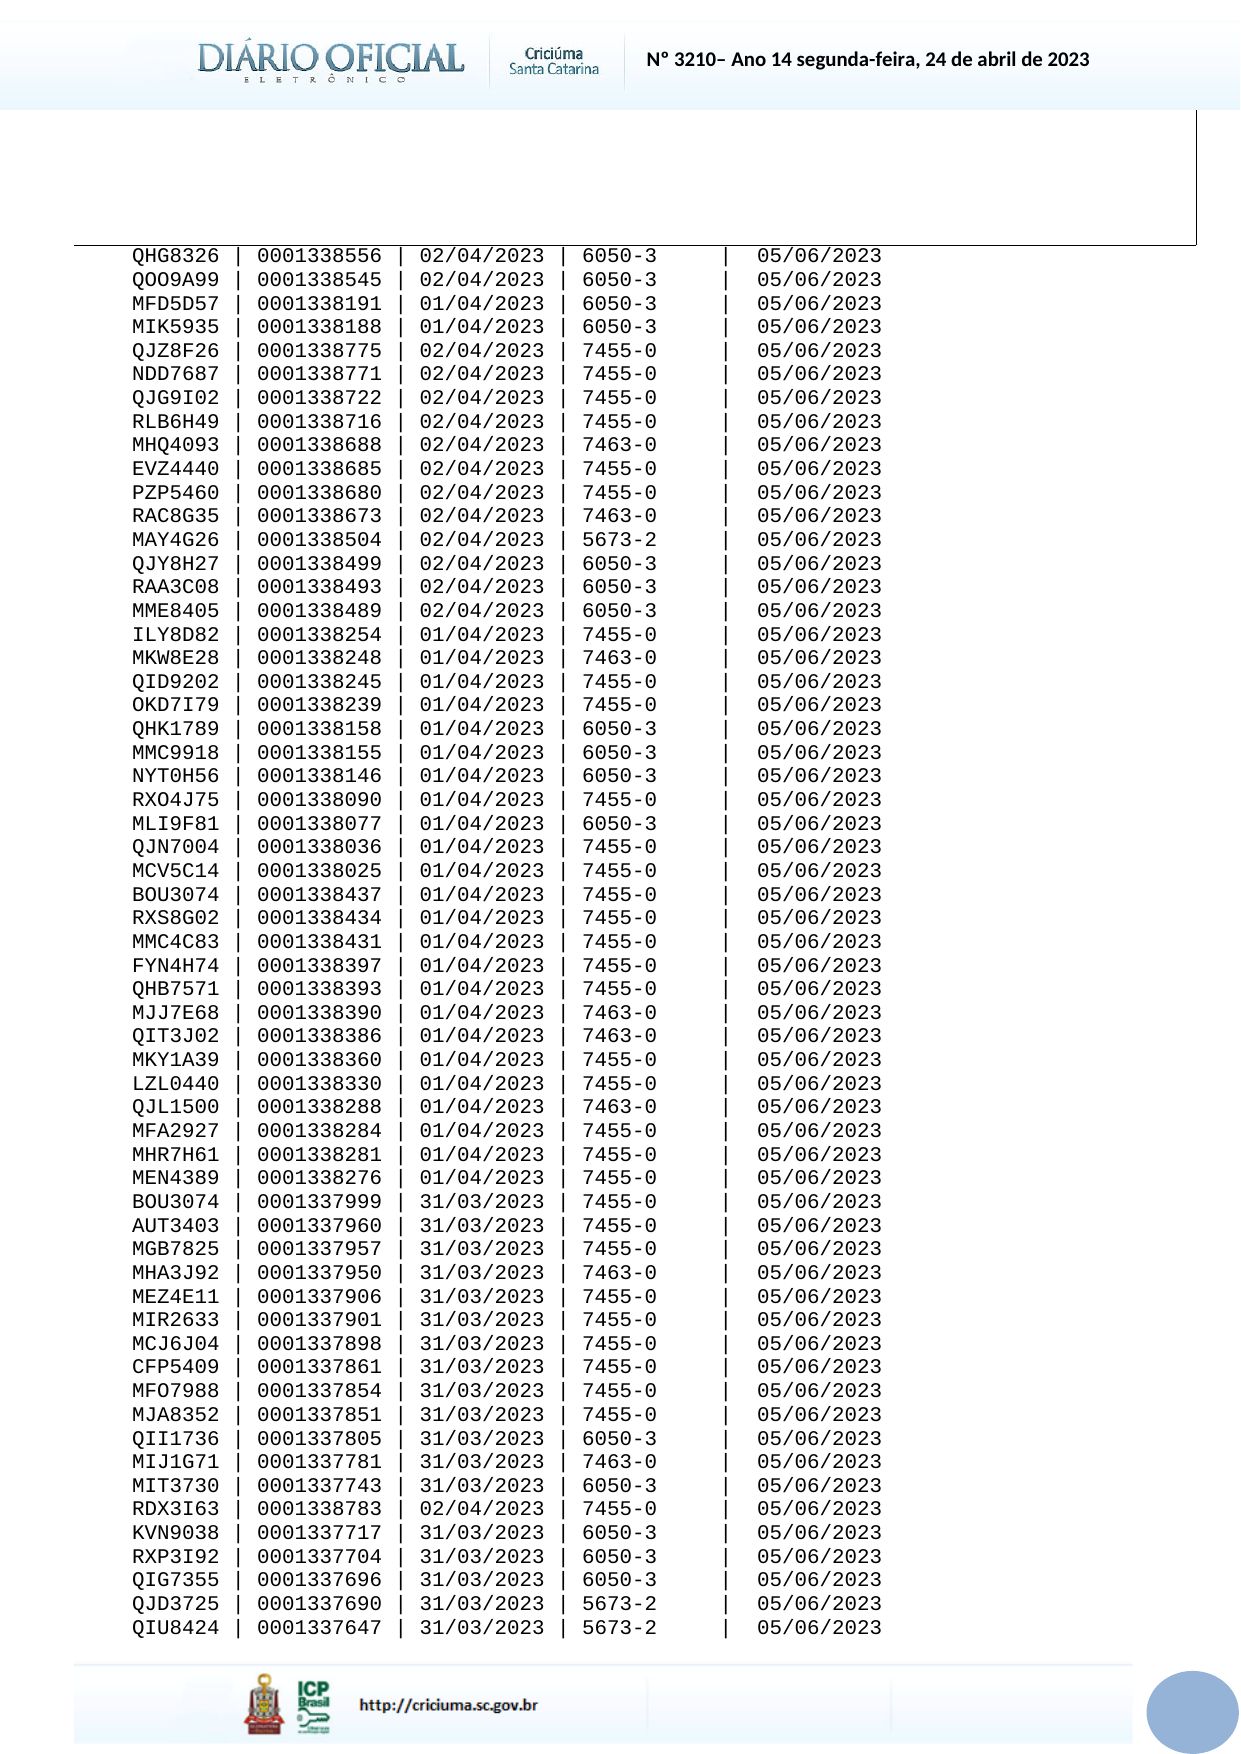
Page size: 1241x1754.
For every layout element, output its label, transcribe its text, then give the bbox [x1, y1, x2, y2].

text QIG7355 | 0001337696 | 31/03/2023 | 6050-3 | 05/06/2023 [44, 1569, 1196, 1593]
text MIT3730 | 0001337743 | 31/03/2023 | 6050-3 | 05/06/2023 [44, 1475, 1196, 1498]
text CFP5409 | 0001337861 | 31/03/2023 | 7455-0 | 05/06/2023 [44, 1357, 1196, 1380]
text MJA8352 | 0001337851 | 31/03/2023 | 7455-0 | 05/06/2023 [44, 1404, 1196, 1427]
text MFD5D57 | 0001338191 | 01/04/2023 | 6050-3 | 05/06/2023 [44, 292, 1196, 316]
text NDD7687 | 0001338771 | 02/04/2023 | 7455-0 | 05/06/2023 [44, 363, 1196, 387]
text ILY8D82 | 0001338254 | 01/04/2023 | 7455-0 | 05/06/2023 [44, 623, 1196, 647]
text MCV5C14 | 0001338025 | 01/04/2023 | 7455-0 | 05/06/2023 [44, 860, 1196, 884]
text MAY4G26 | 0001338504 | 02/04/2023 | 5673-2 | 05/06/2023 [44, 529, 1196, 553]
text MMC4C83 | 0001338431 | 01/04/2023 | 7455-0 | 05/06/2023 [44, 931, 1196, 954]
text OKD7I79 | 0001338239 | 01/04/2023 | 7455-0 | 05/06/2023 [44, 694, 1196, 718]
text MMC9918 | 0001338155 | 01/04/2023 | 6050-3 | 05/06/2023 [44, 742, 1196, 765]
text EVZ4440 | 0001338685 | 02/04/2023 | 7455-0 | 05/06/2023 [44, 458, 1196, 482]
text QHB7571 | 0001338393 | 01/04/2023 | 7455-0 | 05/06/2023 [44, 978, 1196, 1002]
text RXP3I92 | 0001337704 | 31/03/2023 | 6050-3 | 05/06/2023 [44, 1546, 1196, 1569]
text MCJ6J04 | 0001337898 | 31/03/2023 | 7455-0 | 05/06/2023 [44, 1333, 1196, 1357]
text RLB6H49 | 0001338716 | 02/04/2023 | 7455-0 | 05/06/2023 [44, 411, 1196, 434]
text KVN9038 | 0001337717 | 31/03/2023 | 6050-3 | 05/06/2023 [44, 1522, 1196, 1546]
text QHG8326 | 0001338556 | 02/04/2023 | 6050-3 | 05/06/2023 [44, 245, 1196, 269]
text QJD3725 | 0001337690 | 31/03/2023 | 5673-2 | 05/06/2023 [44, 1593, 1196, 1617]
text QID9202 | 0001338245 | 01/04/2023 | 7455-0 | 05/06/2023 [44, 671, 1196, 694]
text LZL0440 | 0001338330 | 01/04/2023 | 7455-0 | 05/06/2023 [44, 1073, 1196, 1096]
text QJY8H27 | 0001338499 | 02/04/2023 | 6050-3 | 05/06/2023 [44, 553, 1196, 576]
text QII1736 | 0001337805 | 31/03/2023 | 6050-3 | 05/06/2023 [44, 1427, 1196, 1451]
text MHR7H61 | 0001338281 | 01/04/2023 | 7455-0 | 05/06/2023 [44, 1144, 1196, 1167]
text QOO9A99 | 0001338545 | 02/04/2023 | 6050-3 | 05/06/2023 [44, 269, 1196, 292]
text FYN4H74 | 0001338397 | 01/04/2023 | 7455-0 | 05/06/2023 [44, 954, 1196, 978]
text MEZ4E11 | 0001337906 | 31/03/2023 | 7455-0 | 05/06/2023 [44, 1286, 1196, 1309]
text RXO4J75 | 0001338090 | 01/04/2023 | 7455-0 | 05/06/2023 [44, 789, 1196, 813]
text NYT0H56 | 0001338146 | 01/04/2023 | 6050-3 | 05/06/2023 [44, 765, 1196, 789]
text MFO7988 | 0001337854 | 31/03/2023 | 7455-0 | 05/06/2023 [44, 1380, 1196, 1404]
text MFA2927 | 0001338284 | 01/04/2023 | 7455-0 | 05/06/2023 [44, 1120, 1196, 1144]
text RAA3C08 | 0001338493 | 02/04/2023 | 6050-3 | 05/06/2023 [44, 576, 1196, 600]
text BOU3074 | 0001338437 | 01/04/2023 | 7455-0 | 05/06/2023 [44, 884, 1196, 907]
text MHQ4093 | 0001338688 | 02/04/2023 | 7463-0 | 05/06/2023 [44, 434, 1196, 458]
text MKY1A39 | 0001338360 | 01/04/2023 | 7455-0 | 05/06/2023 [44, 1049, 1196, 1073]
text MHA3J92 | 0001337950 | 31/03/2023 | 7463-0 | 05/06/2023 [44, 1262, 1196, 1286]
text RDX3I63 | 0001338783 | 02/04/2023 | 7455-0 | 05/06/2023 [44, 1498, 1196, 1522]
text MIK5935 | 0001338188 | 01/04/2023 | 6050-3 | 05/06/2023 [44, 316, 1196, 340]
text MGB7825 | 0001337957 | 31/03/2023 | 7455-0 | 05/06/2023 [44, 1238, 1196, 1262]
text QIU8424 | 0001337647 | 31/03/2023 | 5673-2 | 05/06/2023 [44, 1617, 1196, 1640]
text MEN4389 | 0001338276 | 01/04/2023 | 7455-0 | 05/06/2023 [44, 1167, 1196, 1191]
text MJJ7E68 | 0001338390 | 01/04/2023 | 7463-0 | 05/06/2023 [44, 1002, 1196, 1026]
text MIJ1G71 | 0001337781 | 31/03/2023 | 7463-0 | 05/06/2023 [44, 1451, 1196, 1475]
text MIR2633 | 0001337901 | 31/03/2023 | 7455-0 | 05/06/2023 [44, 1309, 1196, 1333]
text MME8405 | 0001338489 | 02/04/2023 | 6050-3 | 05/06/2023 [44, 600, 1196, 623]
text QJZ8F26 | 0001338775 | 02/04/2023 | 7455-0 | 05/06/2023 [44, 340, 1196, 363]
text QJL1500 | 0001338288 | 01/04/2023 | 7463-0 | 05/06/2023 [44, 1096, 1196, 1120]
text MKW8E28 | 0001338248 | 01/04/2023 | 7463-0 | 05/06/2023 [44, 647, 1196, 671]
text BOU3074 | 0001337999 | 31/03/2023 | 7455-0 | 05/06/2023 [44, 1191, 1196, 1215]
text QIT3J02 | 0001338386 | 01/04/2023 | 7463-0 | 05/06/2023 [44, 1026, 1196, 1049]
text AUT3403 | 0001337960 | 31/03/2023 | 7455-0 | 05/06/2023 [44, 1215, 1196, 1238]
text QJG9I02 | 0001338722 | 02/04/2023 | 7455-0 | 05/06/2023 [44, 387, 1196, 411]
text MLI9F81 | 0001338077 | 01/04/2023 | 6050-3 | 05/06/2023 [44, 813, 1196, 836]
text PZP5460 | 0001338680 | 02/04/2023 | 7455-0 | 05/06/2023 [44, 482, 1196, 505]
text QHK1789 | 0001338158 | 01/04/2023 | 6050-3 | 05/06/2023 [44, 718, 1196, 742]
text QJN7004 | 0001338036 | 01/04/2023 | 7455-0 | 05/06/2023 [44, 836, 1196, 860]
text RXS8G02 | 0001338434 | 01/04/2023 | 7455-0 | 05/06/2023 [44, 907, 1196, 931]
text RAC8G35 | 0001338673 | 02/04/2023 | 7463-0 | 05/06/2023 [44, 505, 1196, 529]
